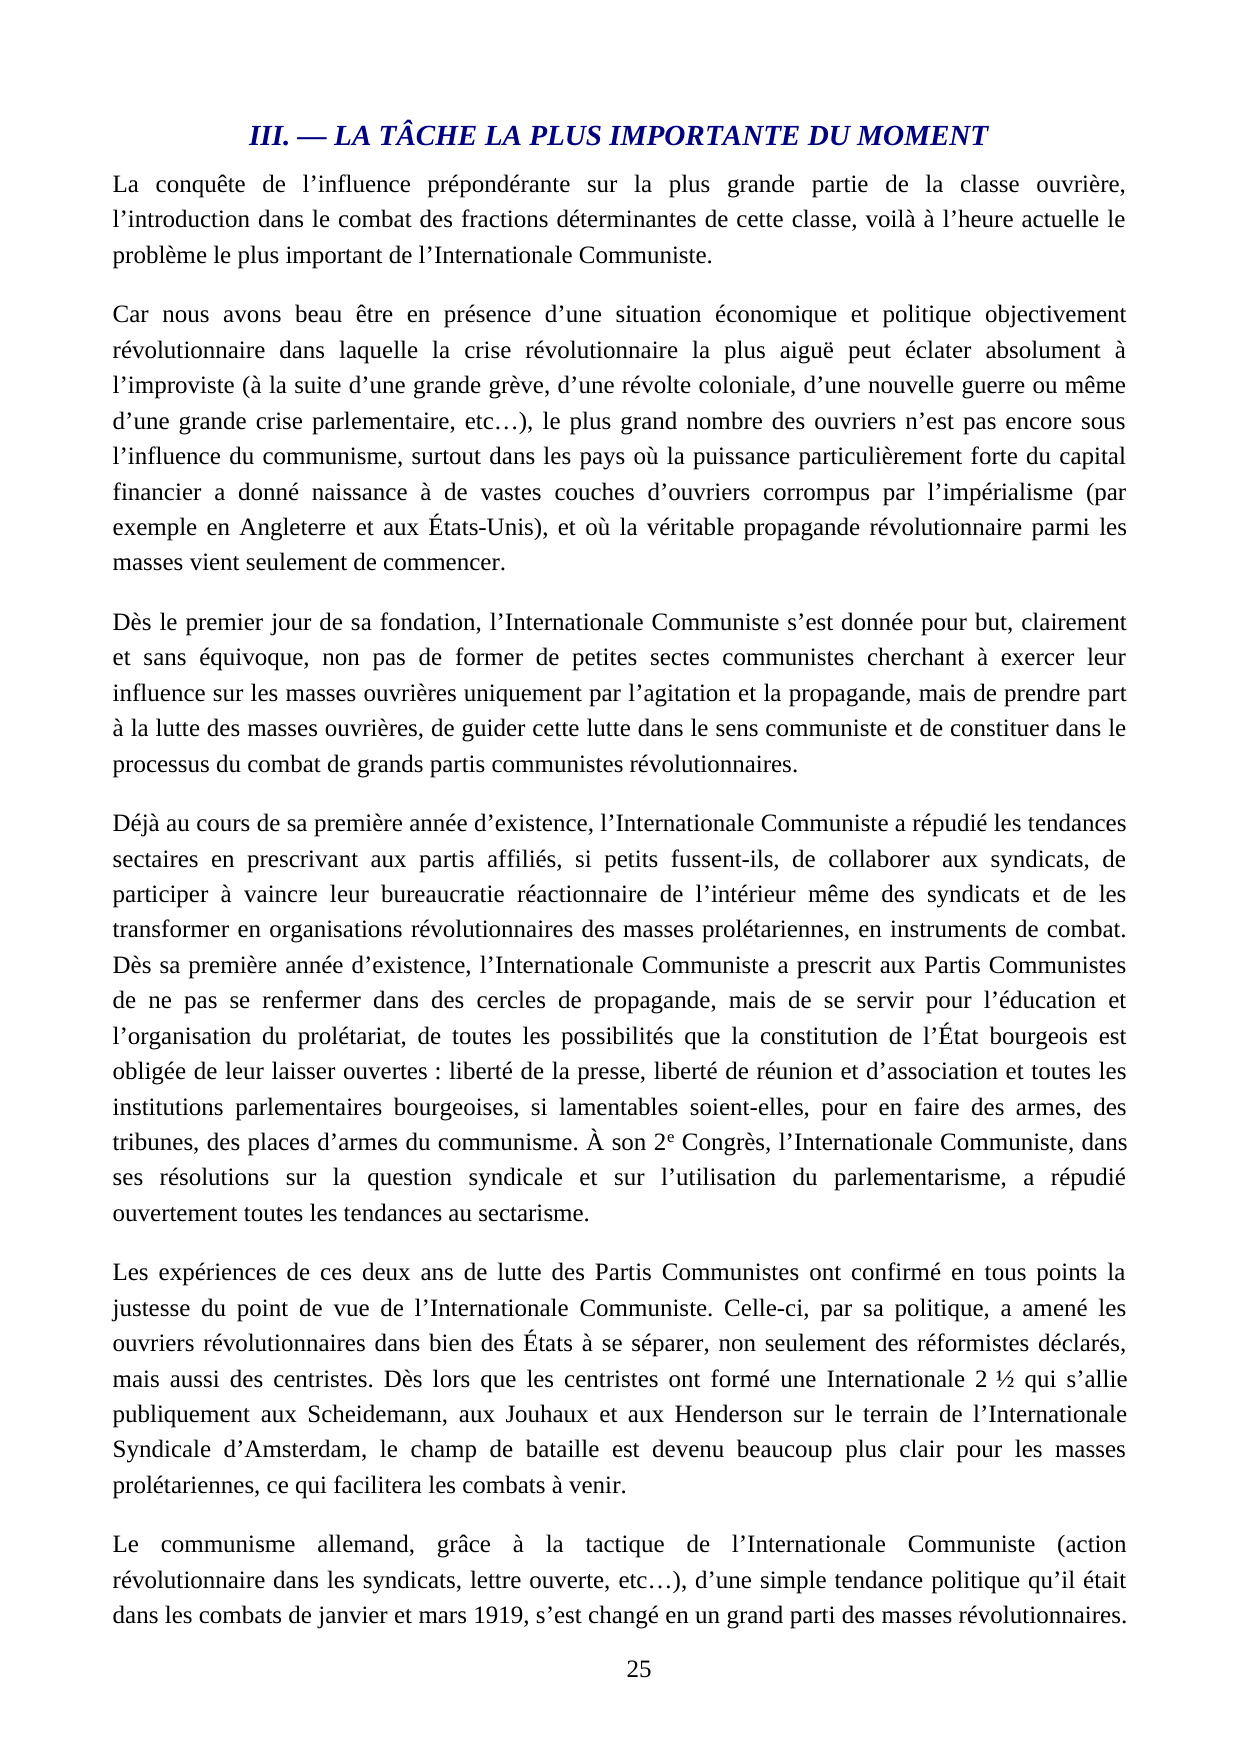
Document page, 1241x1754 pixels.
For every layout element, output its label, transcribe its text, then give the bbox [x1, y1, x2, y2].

text Dès le premier jour de sa fondation, l’Internationale Communiste s’est donnée pour but, clairement et sans équivoque, non pas de former de petites sectes communistes cherchant à exercer leur influence sur les masses ouvrières uniquement par l’agitation et la propagande, mais de prendre part à la lutte des masses ouvrières, de guider cette lutte dans le sens communiste et de constituer dans le processus du combat de grands partis communistes révolutionnaires. [112, 602, 1128, 779]
text III. — LA TÂCHE LA PLUS IMPORTANTE DU MOMENT [112, 118, 1128, 152]
text Le communisme allemand, grâce à la tactique de l’Internationale Communiste (action révolutionnaire dans les syndicats, lettre ouverte, etc…), d’une simple tendance politique qu’il était dans les combats de janvier et mars 1919, s’est changé en un grand parti des masses révolutionnaires. [112, 1524, 1128, 1631]
text Déjà au cours de sa première année d’existence, l’Internationale Communiste a répudié les tendances sectaires en prescrivant aux partis affiliés, si petits fussent-ils, de collaborer aux syndicats, de participer à vaincre leur bureaucratie réactionnaire de l’intérieur même des syndicats et de les transformer en organisations révolutionnaires des masses prolétariennes, en instruments de combat. Dès sa première année d’existence, l’Internationale Communiste a prescrit aux Partis Communistes de ne pas se renfermer dans des cercles de propagande, mais de se servir pour l’éducation et l’organisation du prolétariat, de toutes les possibilités que la constitution de l’État bourgeois est obligée de leur laisser ouvertes : liberté de la presse, liberté de réunion et d’association et toutes les institutions parlementaires bourgeoises, si lamentables soient-elles, pour en faire des armes, des tribunes, des places d’armes du communisme. À son 2e Congrès, l’Internationale Communiste, dans ses résolutions sur la question syndicale et sur l’utilisation du parlementarisme, a répudié ouvertement toutes les tendances au sectarisme. [112, 803, 1128, 1228]
text La conquête de l’influence prépondérante sur la plus grande partie de la classe ouvrière, l’introduction dans le combat des fractions déterminantes de cette classe, voilà à l’heure actuelle le problème le plus important de l’Internationale Communiste. [112, 164, 1128, 270]
text Les expériences de ces deux ans de lutte des Partis Communistes ont confirmé en tous points la justesse du point de vue de l’Internationale Communiste. Celle-ci, par sa politique, a amené les ouvriers révolutionnaires dans bien des États à se séparer, non seulement des réformistes déclarés, mais aussi des centristes. Dès lors que les centristes ont formé une Internationale 2 ½ qui s’allie publiquement aux Scheidemann, aux Jouhaux et aux Henderson sur le terrain de l’Internationale Syndicale d’Amsterdam, le champ de bataille est devenu beaucoup plus clair pour les masses prolétariennes, ce qui facilitera les combats à venir. [112, 1252, 1128, 1500]
text Car nous avons beau être en présence d’une situation économique et politique objectivement révolutionnaire dans laquelle la crise révolutionnaire la plus aiguë peut éclater absolument à l’improviste (à la suite d’une grande grève, d’une révolte coloniale, d’une nouvelle guerre ou même d’une grande crise parlementaire, etc…), le plus grand nombre des ouvriers n’est pas encore sous l’influence du communisme, surtout dans les pays où la puissance particulièrement forte du capital financier a donné naissance à de vastes couches d’ouvriers corrompus par l’impérialisme (par exemple en Angleterre et aux États-Unis), et où la véritable propagande révolutionnaire parmi les masses vient seulement de commencer. [112, 294, 1128, 578]
